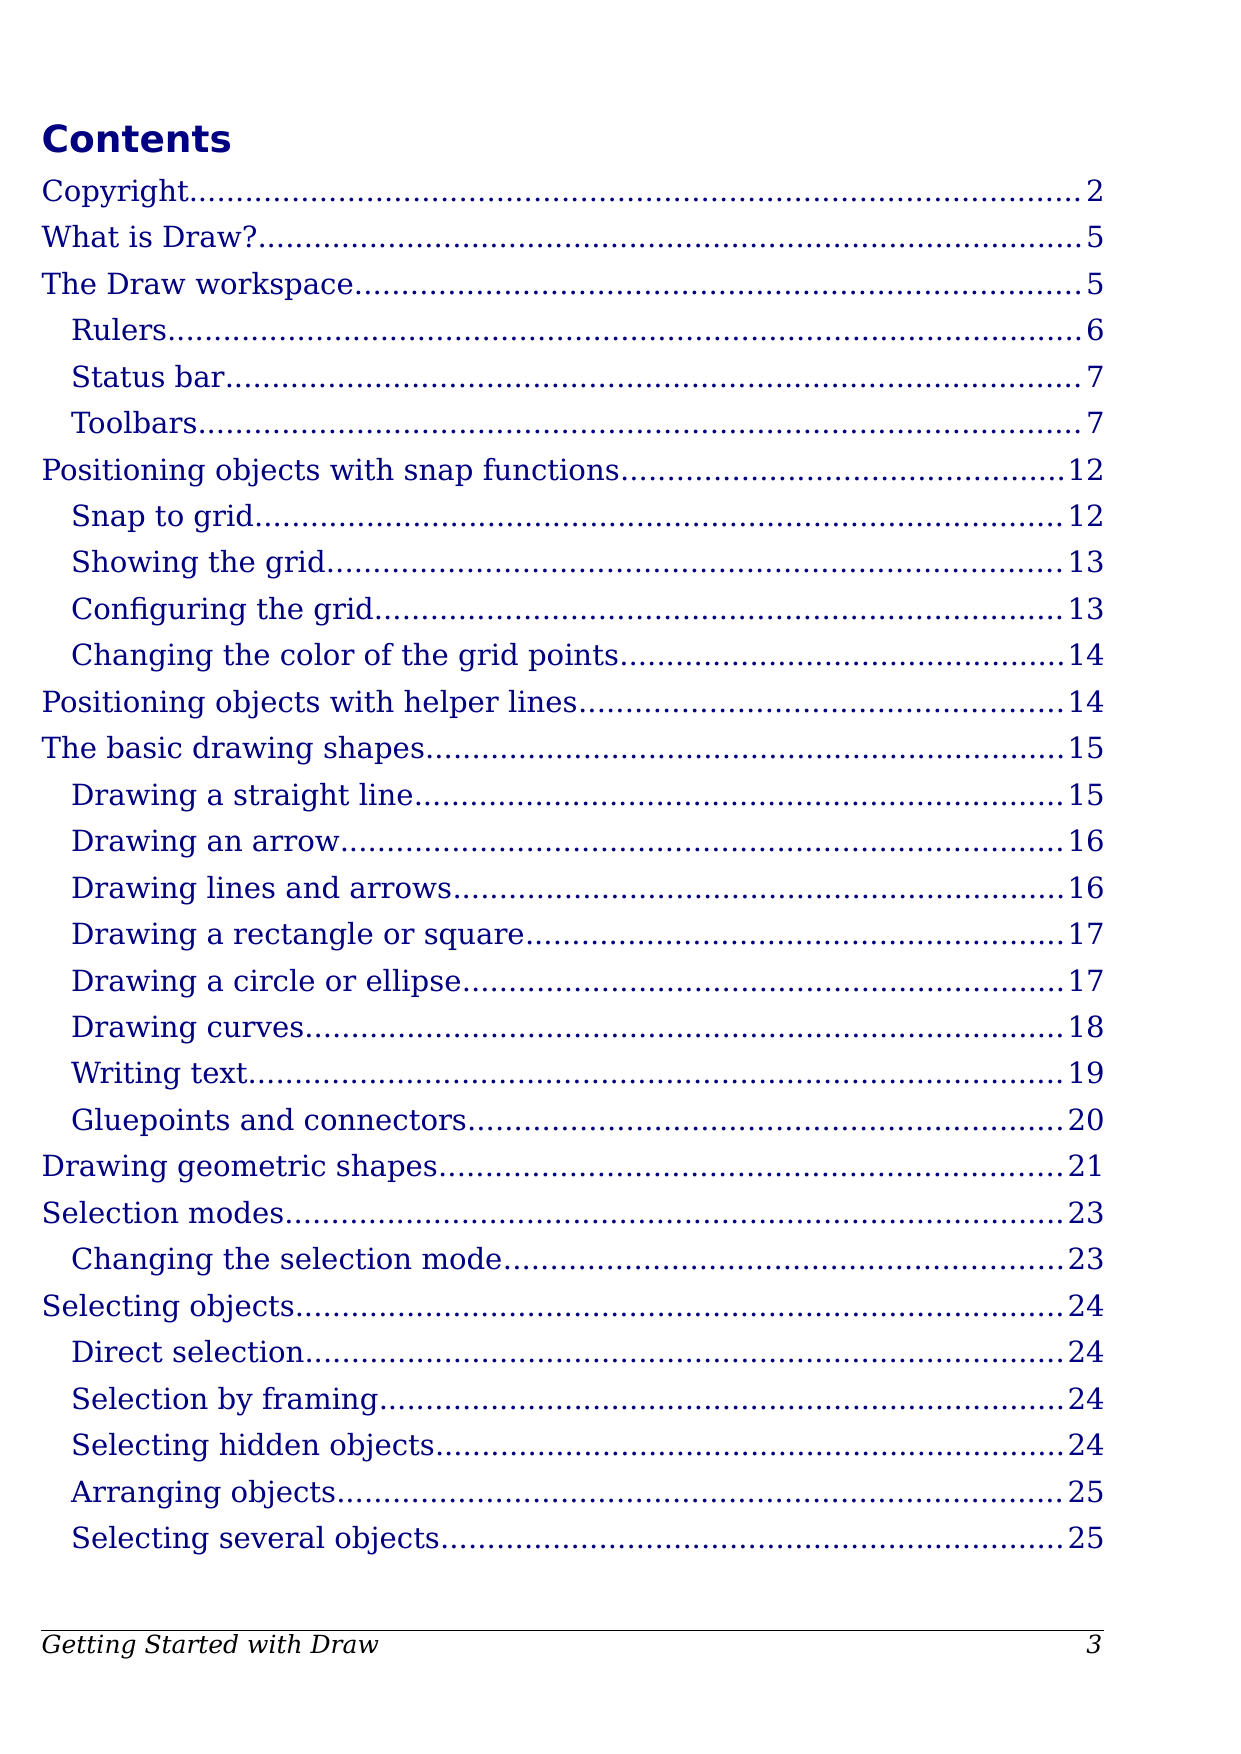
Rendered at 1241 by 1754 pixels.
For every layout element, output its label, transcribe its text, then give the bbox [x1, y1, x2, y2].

text Contents [41, 118, 1104, 162]
text Selection by framing 24 [71, 1382, 1104, 1416]
text Selection modes 23 [41, 1196, 1104, 1230]
text Rulers 6 [71, 313, 1104, 347]
text Configuring the grid 13 [71, 592, 1104, 626]
text Toolbars 7 [71, 406, 1104, 440]
text Arranging objects 25 [71, 1475, 1104, 1509]
text The Draw workspace 5 [41, 267, 1104, 301]
text Changing the selection mode 23 [71, 1243, 1104, 1277]
text Snap to grid 12 [71, 499, 1104, 533]
text Drawing a rectangle or square 17 [71, 917, 1104, 951]
text Writing text 19 [71, 1057, 1104, 1091]
text Gluepoints and connectors 20 [71, 1103, 1104, 1137]
text Showing the grid 13 [71, 546, 1104, 580]
text Positioning objects with snap functions 12 [41, 453, 1104, 487]
text Direct selection 24 [71, 1336, 1104, 1369]
text What is Draw? 5 [41, 221, 1104, 254]
text Status bar 7 [71, 360, 1104, 394]
text Drawing a circle or ellipse 17 [71, 964, 1104, 998]
text Drawing curves 18 [71, 1010, 1104, 1044]
text Drawing lines and arrows 16 [71, 871, 1104, 905]
text Drawing a straight line 15 [71, 778, 1104, 812]
text Copyright 2 [41, 174, 1104, 208]
text Selecting objects 24 [41, 1289, 1104, 1323]
text Drawing an arrow 16 [71, 824, 1104, 858]
text Changing the color of the grid points 14 [71, 639, 1104, 673]
text The basic drawing shapes 15 [41, 732, 1104, 766]
text Selecting hidden objects 24 [71, 1428, 1104, 1462]
text Positioning objects with helper lines 14 [41, 685, 1104, 719]
text Drawing geometric shapes 21 [41, 1150, 1104, 1184]
text Selecting several objects 25 [71, 1521, 1104, 1555]
